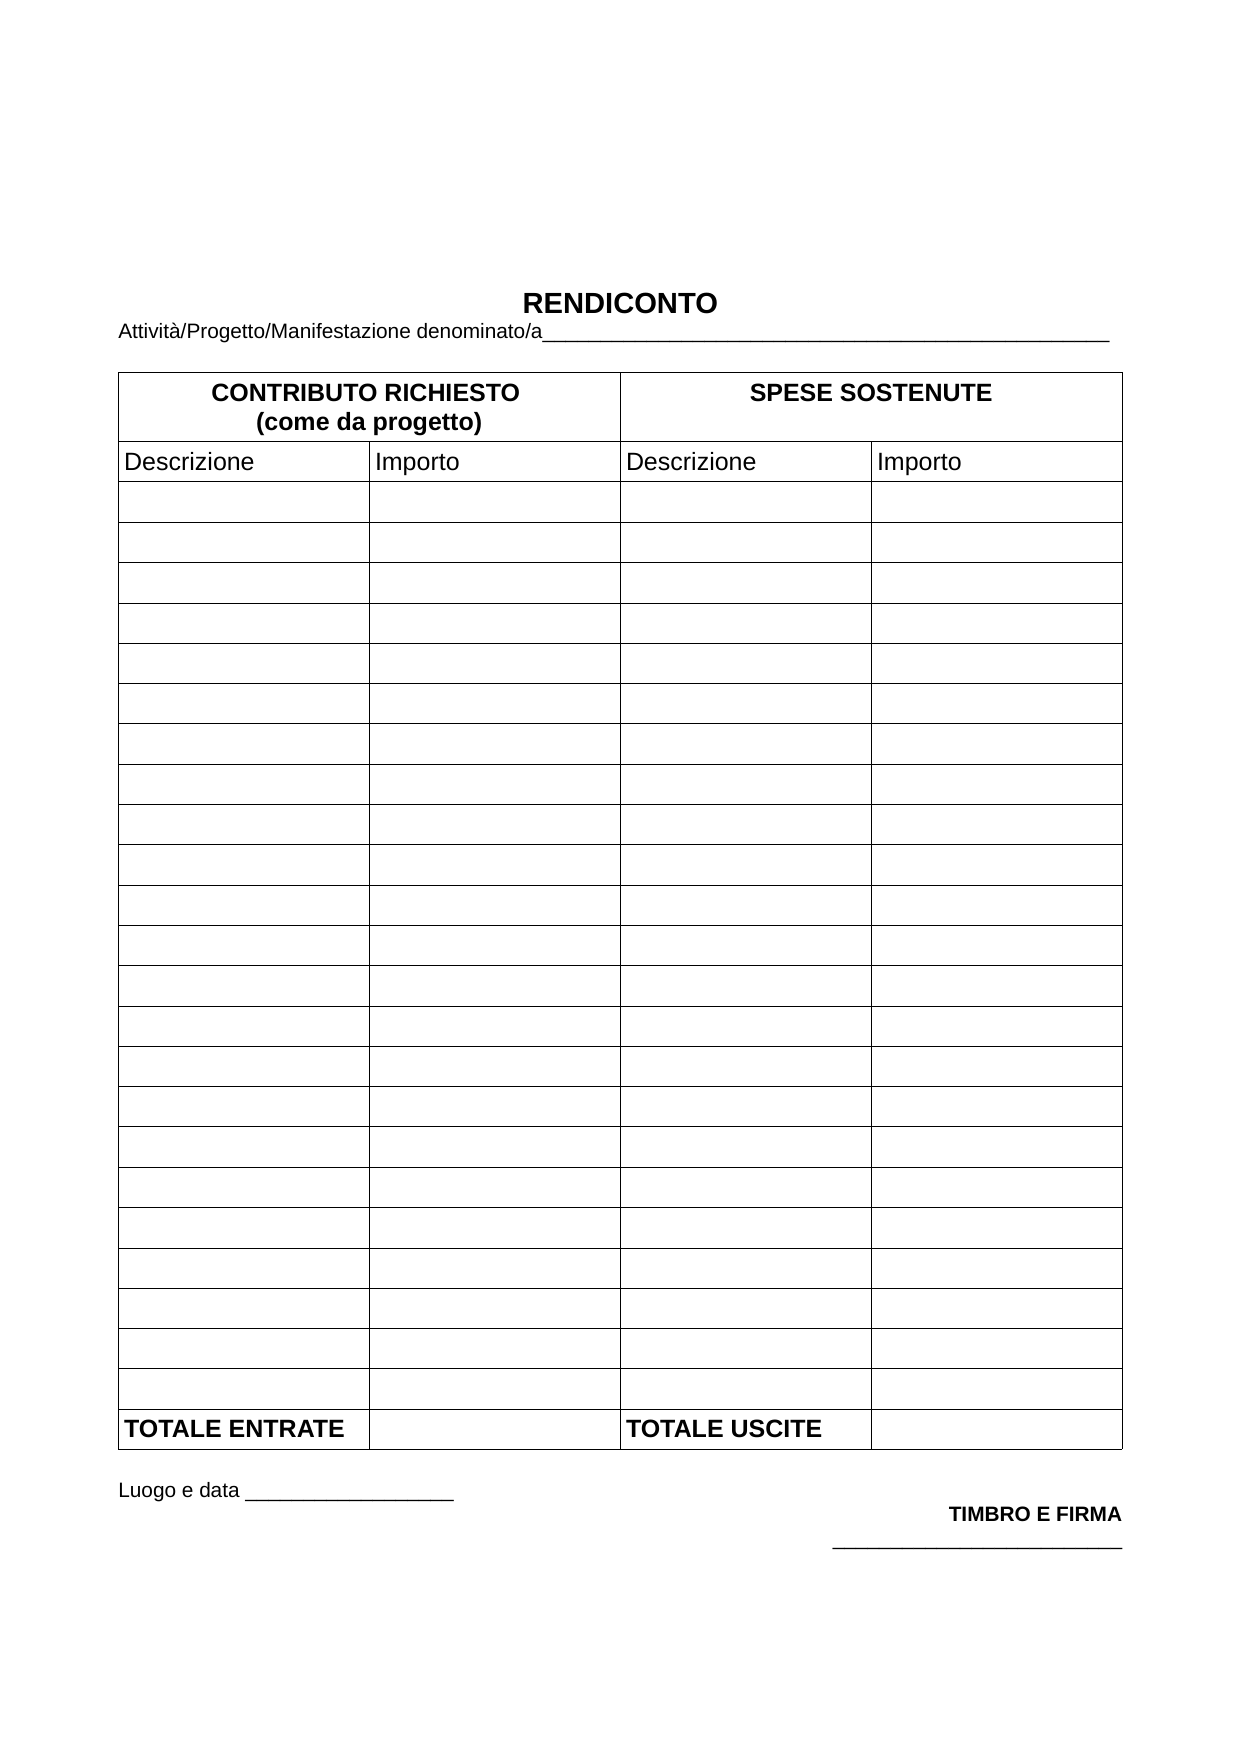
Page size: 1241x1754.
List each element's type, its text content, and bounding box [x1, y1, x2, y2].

table_cell [370, 482, 620, 522]
table_cell [119, 1369, 369, 1409]
table_cell [119, 966, 369, 1006]
table_cell [872, 765, 1122, 804]
table_cell [370, 1047, 620, 1086]
table_cell [621, 604, 871, 643]
table_cell [872, 1087, 1122, 1126]
table_cell [119, 482, 369, 522]
table_cell [119, 805, 369, 844]
table_cell [621, 1087, 871, 1126]
table_cell [872, 966, 1122, 1006]
table_cell [872, 1208, 1122, 1247]
table_cell [119, 684, 369, 723]
table_cell [370, 1329, 620, 1368]
text Luogo e data __________________ [118, 1478, 1122, 1502]
table_cell [621, 1047, 871, 1086]
table_cell [621, 886, 871, 925]
table_cell [370, 1007, 620, 1046]
table_cell [621, 1208, 871, 1247]
table_cell [370, 724, 620, 764]
table_header CONTRIBUTO RICHIESTO (come da progetto) [119, 373, 620, 441]
table_cell [621, 765, 871, 804]
table_cell [119, 845, 369, 884]
table_cell [370, 1087, 620, 1126]
table_cell [119, 1329, 369, 1368]
table_cell [872, 644, 1122, 683]
table_cell TOTALE USCITE [621, 1410, 871, 1449]
table_cell [119, 644, 369, 683]
table_cell [872, 926, 1122, 965]
table_cell [872, 1168, 1122, 1207]
table_cell [621, 724, 871, 764]
table_cell [621, 1369, 871, 1409]
table_cell [872, 1369, 1122, 1409]
table_cell [872, 1289, 1122, 1328]
table_cell [872, 1410, 1122, 1449]
table_cell [119, 1249, 369, 1288]
text RENDICONTO [118, 286, 1122, 319]
table_cell [621, 966, 871, 1006]
table_cell [370, 1168, 620, 1207]
table_cell [872, 563, 1122, 602]
table_cell [621, 684, 871, 723]
table_cell [370, 1289, 620, 1328]
text TIMBRO E FIRMA [118, 1502, 1122, 1526]
table_cell TOTALE ENTRATE [119, 1410, 369, 1449]
table_cell [872, 724, 1122, 764]
table_cell [119, 926, 369, 965]
table_cell [621, 1249, 871, 1288]
table_cell [370, 684, 620, 723]
table_cell [119, 724, 369, 764]
table_cell [621, 644, 871, 683]
table_cell [370, 644, 620, 683]
table_cell [872, 886, 1122, 925]
table_cell [621, 805, 871, 844]
table_cell [621, 563, 871, 602]
table_cell [119, 1168, 369, 1207]
table_cell [119, 1289, 369, 1328]
table_cell [621, 1168, 871, 1207]
table_cell Descrizione [621, 442, 871, 481]
table_cell [370, 1410, 620, 1449]
table_cell [370, 1249, 620, 1288]
table_cell [119, 1087, 369, 1126]
table_cell [370, 1127, 620, 1167]
table_cell [872, 604, 1122, 643]
text _________________________ [118, 1526, 1122, 1550]
table_cell [119, 563, 369, 602]
table_cell [872, 845, 1122, 884]
table_cell [621, 845, 871, 884]
table_cell [872, 523, 1122, 562]
table_cell [370, 523, 620, 562]
table_header SPESE SOSTENUTE [621, 373, 1122, 441]
table_cell [872, 684, 1122, 723]
table_cell [119, 523, 369, 562]
table_cell [119, 886, 369, 925]
table_cell [872, 805, 1122, 844]
table_cell [621, 1289, 871, 1328]
table_cell [621, 482, 871, 522]
table_cell [370, 966, 620, 1006]
table_cell [621, 523, 871, 562]
table_cell [872, 1249, 1122, 1288]
table_cell [119, 765, 369, 804]
table_cell Descrizione [119, 442, 369, 481]
table_cell [370, 604, 620, 643]
table_cell [621, 926, 871, 965]
table_cell [370, 1369, 620, 1409]
table_cell [119, 604, 369, 643]
table_cell [370, 886, 620, 925]
table_cell Importo [370, 442, 620, 481]
text Attività/Progetto/Manifestazione denominato/a_________________________________________________ [118, 319, 1122, 343]
table_cell [370, 1208, 620, 1247]
table_cell [872, 1007, 1122, 1046]
table_cell [119, 1127, 369, 1167]
table_cell [370, 805, 620, 844]
table_cell [119, 1047, 369, 1086]
table_cell [119, 1208, 369, 1247]
table_cell [370, 765, 620, 804]
table_cell [872, 1329, 1122, 1368]
table_cell [872, 1127, 1122, 1167]
table_cell Importo [872, 442, 1122, 481]
table_cell [621, 1127, 871, 1167]
table_cell [872, 482, 1122, 522]
table_cell [621, 1329, 871, 1368]
table_cell [621, 1007, 871, 1046]
table_cell [119, 1007, 369, 1046]
table_cell [370, 845, 620, 884]
table_cell [370, 926, 620, 965]
table_cell [370, 563, 620, 602]
table_cell [872, 1047, 1122, 1086]
